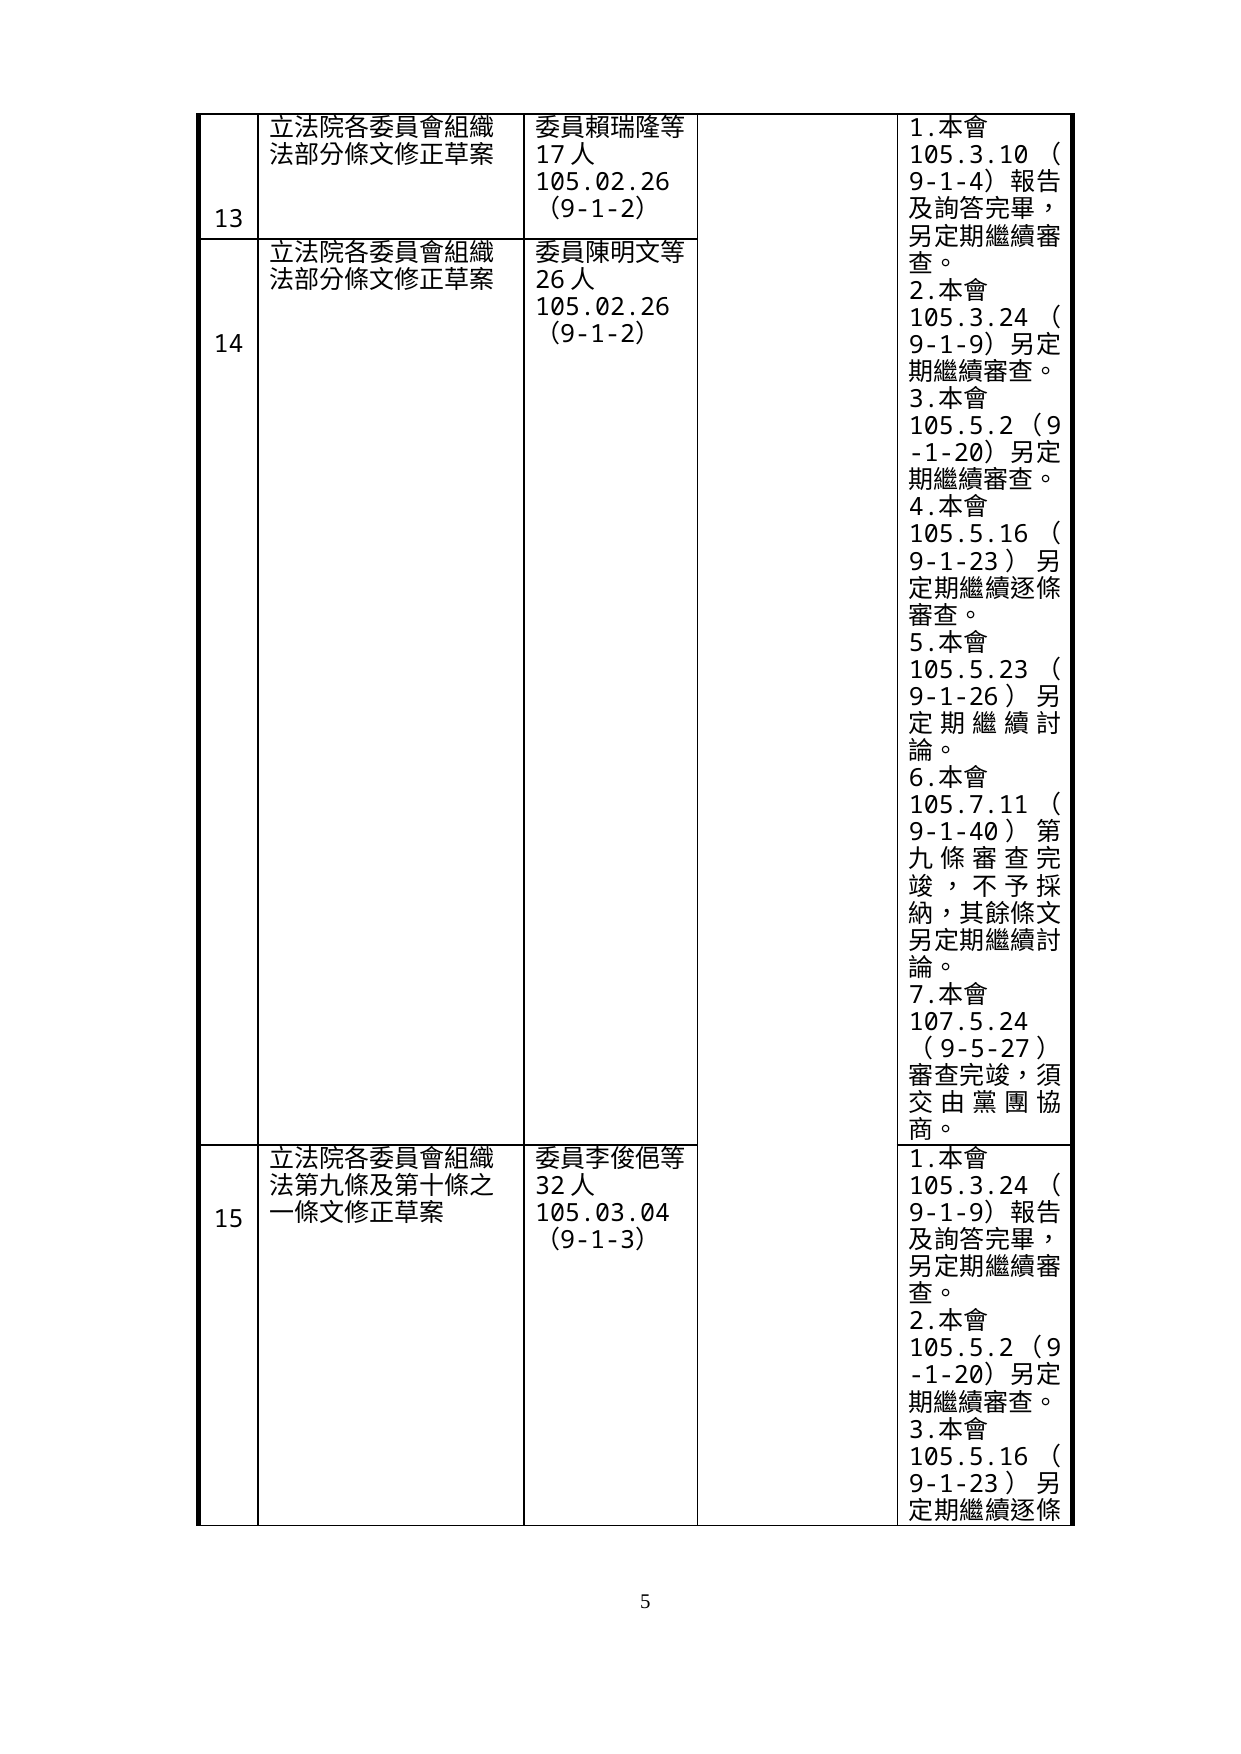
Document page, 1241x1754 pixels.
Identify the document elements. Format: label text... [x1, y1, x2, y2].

table_cell 委員李俊俋等32人 105.03.04 （9-1-3） [525, 1146, 697, 1525]
table_cell 15 [201, 1146, 257, 1525]
table_cell 立法院各委員會組織法部分條文修正草案 [259, 240, 523, 1144]
table_cell [698, 115, 897, 1525]
table_cell 14 [201, 240, 257, 1144]
table_cell 立法院各委員會組織法第九條及第十條之一條文修正草案 [259, 1146, 523, 1525]
table_cell 13 [201, 115, 257, 238]
table_cell 委員賴瑞隆等17人 105.02.26 （9-1-2） [525, 115, 697, 238]
table_cell 1.本會 105.3.24（9-1-9）報告及詢答完畢，另定期繼續審查。 2.本會 105.5.2（9-1-20）另定期繼續審查。 3.本會 105.5.16（9-1-23）另定期繼續逐條 [898, 1146, 1070, 1525]
table_cell 立法院各委員會組織法部分條文修正草案 [259, 115, 523, 238]
table_cell 委員陳明文等26人 105.02.26 （9-1-2） [525, 240, 697, 1144]
table_cell 1.本會 105.3.10（9-1-4）報告及詢答完畢，另定期繼續審查。 2.本會 105.3.24（9-1-9）另定期繼續審查。 3.本會 105.5.2（9-1-20）另定期繼續審查。 4.本會 105.5.16（9-1-23）另定期繼續逐條審查。 5.本會 105.5.23（9-1-26）另定期繼續討論。 6.本會 105.7.11（9-1-40）第九條審查完竣，不予採納，其餘條文另定期繼續討論。 7.本會 107.5.24 （9-5-27）審查完竣，須交由黨團協商。 [898, 115, 1070, 1144]
